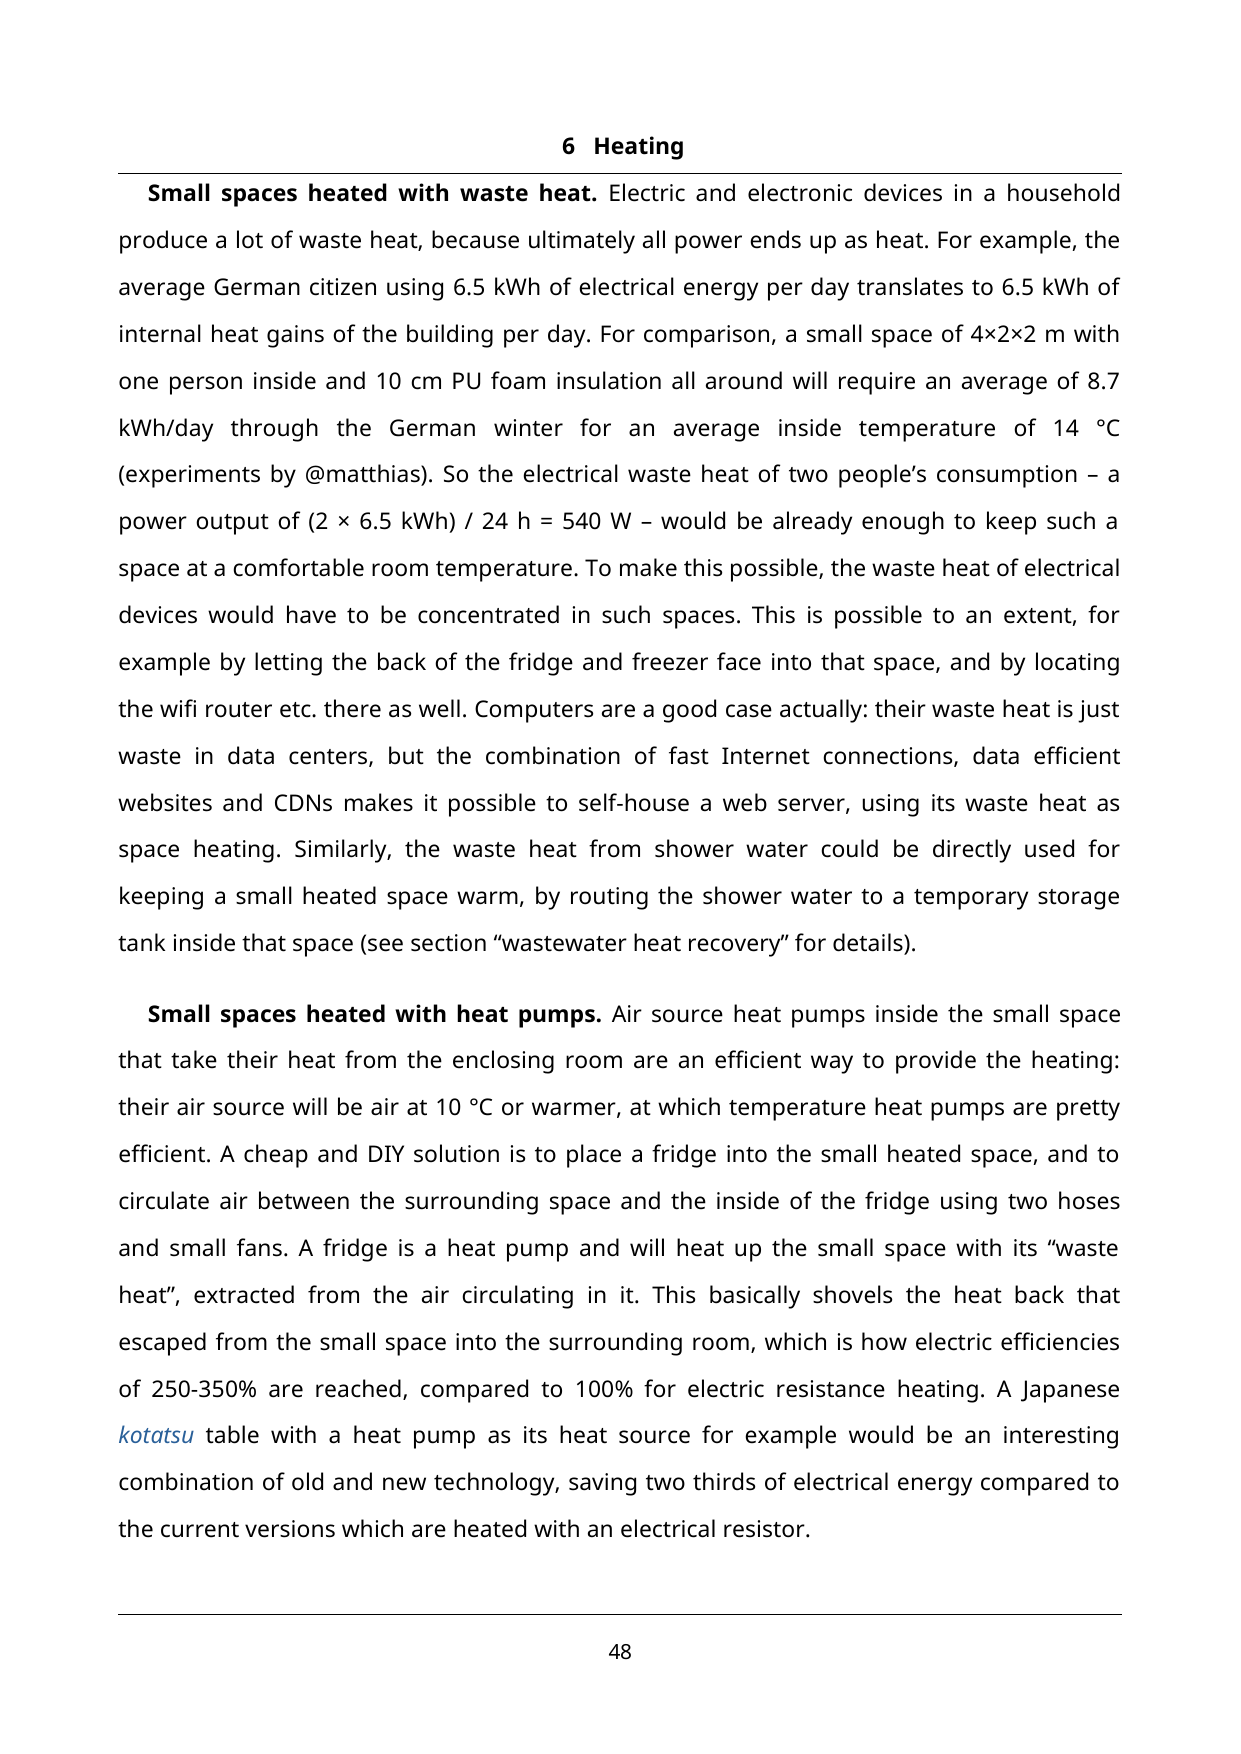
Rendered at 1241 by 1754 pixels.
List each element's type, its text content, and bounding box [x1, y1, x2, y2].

text Small spaces heated with waste heat. Electric and electronic devices in a household produce a lot of waste heat, because ultimately all power ends up as heat. For example, the average German citizen using 6.5 kWh of electrical energy per day translates to 6.5 kWh of internal heat gains of the building per day. For comparison, a small space of 4×2×2 m with one person inside and 10 cm PU foam insulation all around will require an average of 8.7 kWh/day through the German winter for an average inside temperature of 14 °C (experiments by @matthias). So the electrical waste heat of two people’s consumption – a power output of (2 × 6.5 kWh) / 24 h = 540 W – would be already enough to keep such a space at a comfortable room temperature. To make this possible, the waste heat of electrical devices would have to be concentrated in such spaces. This is possible to an extent, for example by letting the back of the fridge and freezer face into that space, and by locating the wifi router etc. there as well. Computers are a good case actually: their waste heat is just waste in data centers, but the combination of fast Internet connections, data efficient websites and CDNs makes it possible to self-house a web server, using its waste heat as space heating. Similarly, the waste heat from shower water could be directly used for keeping a small heated space warm, by routing the shower water to a temporary storage tank inside that space (see section “wastewater heat recovery” for details). [118, 177, 1122, 958]
text Small spaces heated with heat pumps. Air source heat pumps inside the small space that take their heat from the enclosing room are an efficient way to provide the heating: their air source will be air at 10 °C or warmer, at which temperature heat pumps are pretty efficient. A cheap and DIY solution is to place a fridge into the small heated space, and to circulate air between the surrounding space and the inside of the fridge using two hoses and small fans. A fridge is a heat pump and will heat up the small space with its “waste heat”, extracted from the air circulating in it. This basically shovels the heat back that escaped from the small space into the surrounding room, which is how electric efficiencies of 250-350% are reached, compared to 100% for electric resistance heating. A Japanese kotatsu table with a heat pump as its heat source for example would be an interesting combination of old and new technology, saving two thirds of electrical energy compared to the current versions which are heated with an electrical resistor. [118, 998, 1122, 1544]
